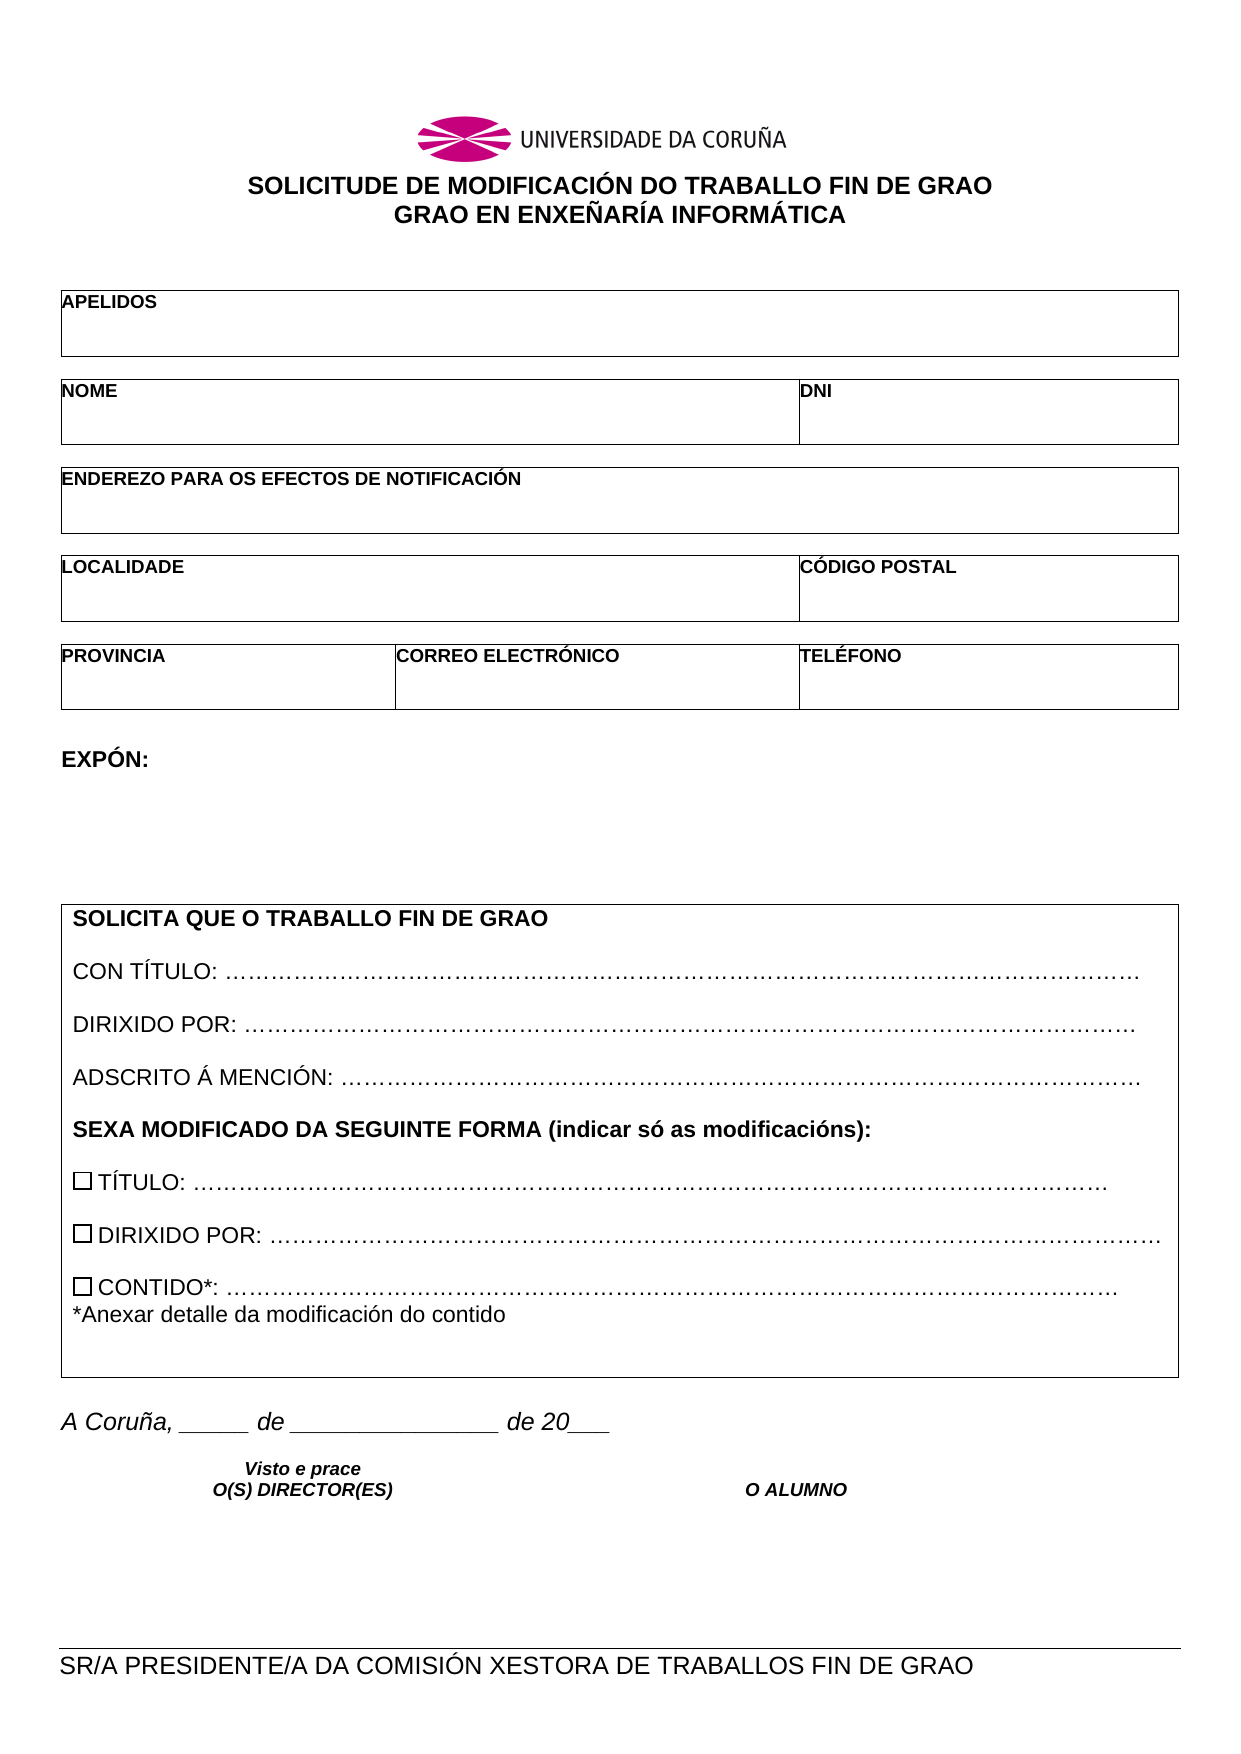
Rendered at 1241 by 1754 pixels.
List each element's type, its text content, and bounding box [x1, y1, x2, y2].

table_cell [1048, 1479, 1184, 1501]
table_cell [550, 1587, 1184, 1616]
table_cell [546, 1458, 1048, 1479]
table_cell [1178, 1436, 1184, 1457]
table_cell PROVINCIA [62, 645, 395, 709]
table_cell [1179, 379, 1184, 444]
table_cell CORREO ELECTRÓNICO [396, 645, 799, 709]
table_cell CÓDIGO POSTAL [800, 556, 1178, 621]
table_cell [800, 445, 1178, 467]
table_cell [1179, 1349, 1184, 1377]
table_cell [1179, 644, 1184, 709]
table_cell [1178, 621, 1184, 643]
table_cell [1178, 1377, 1184, 1436]
table_header APELIDOS [62, 291, 1178, 356]
table_cell TELÉFONO [800, 645, 1178, 709]
table_cell [1178, 1501, 1184, 1587]
table_cell [61, 878, 100, 904]
table_cell [1178, 709, 1184, 739]
table_cell SOLICITA QUE O TRABALLO FIN DE GRAO CON TÍTULO: ………………………………………………………………………………………………………… DIRIXIDO POR: ……………………………………………………………………………………………………… ADSCRITO Á MENCIÓN: …………………………………………………………………………………………… SEXA MODIFICADO DA SEGUINTE FORMA (indicar só as modificacións): TÍTULO: ………………………………………………………………………………………………………… DIRIXIDO POR: ……………………………………………………………………………………………………… CONTIDO*: ……………………………………………………………………………………………………… *Anexar detalle da modificación do contido [62, 905, 1178, 1348]
table_cell [61, 710, 1178, 739]
table_cell [1178, 739, 1184, 878]
table_cell [1178, 356, 1184, 378]
table_cell [61, 1587, 546, 1616]
table_cell [1178, 878, 1184, 904]
table_cell [61, 445, 799, 467]
picture [416, 1, 799, 176]
table_header [1179, 290, 1184, 356]
table_cell [61, 1436, 1178, 1457]
table_cell [61, 622, 799, 643]
table_cell LOCALIDADE [62, 556, 799, 621]
table_cell [1178, 444, 1184, 467]
table_cell [61, 357, 1178, 378]
table_cell EXPÓN: [61, 739, 1178, 878]
table_cell [1179, 555, 1184, 621]
table_cell [1179, 467, 1184, 532]
table_cell [1178, 533, 1184, 555]
table_cell ENDEREZO PARA OS EFECTOS DE NOTIFICACIÓN [62, 468, 1178, 532]
table_cell [1179, 904, 1184, 1348]
table_cell [1048, 1458, 1184, 1479]
table_cell [61, 534, 1178, 555]
table_cell [800, 622, 1178, 643]
table_cell DNI [800, 380, 1178, 444]
table_cell [100, 878, 1178, 904]
table_cell [61, 1501, 1178, 1587]
table_cell A Coruña, _____ de _______________ de 20___ [61, 1378, 1178, 1436]
table_cell [62, 1349, 1178, 1377]
table_cell Visto e prace [61, 1458, 546, 1479]
table_cell O ALUMNO [546, 1479, 1048, 1501]
table_cell O(S) DIRECTOR(ES) [61, 1479, 546, 1501]
table_cell NOME [62, 380, 799, 444]
